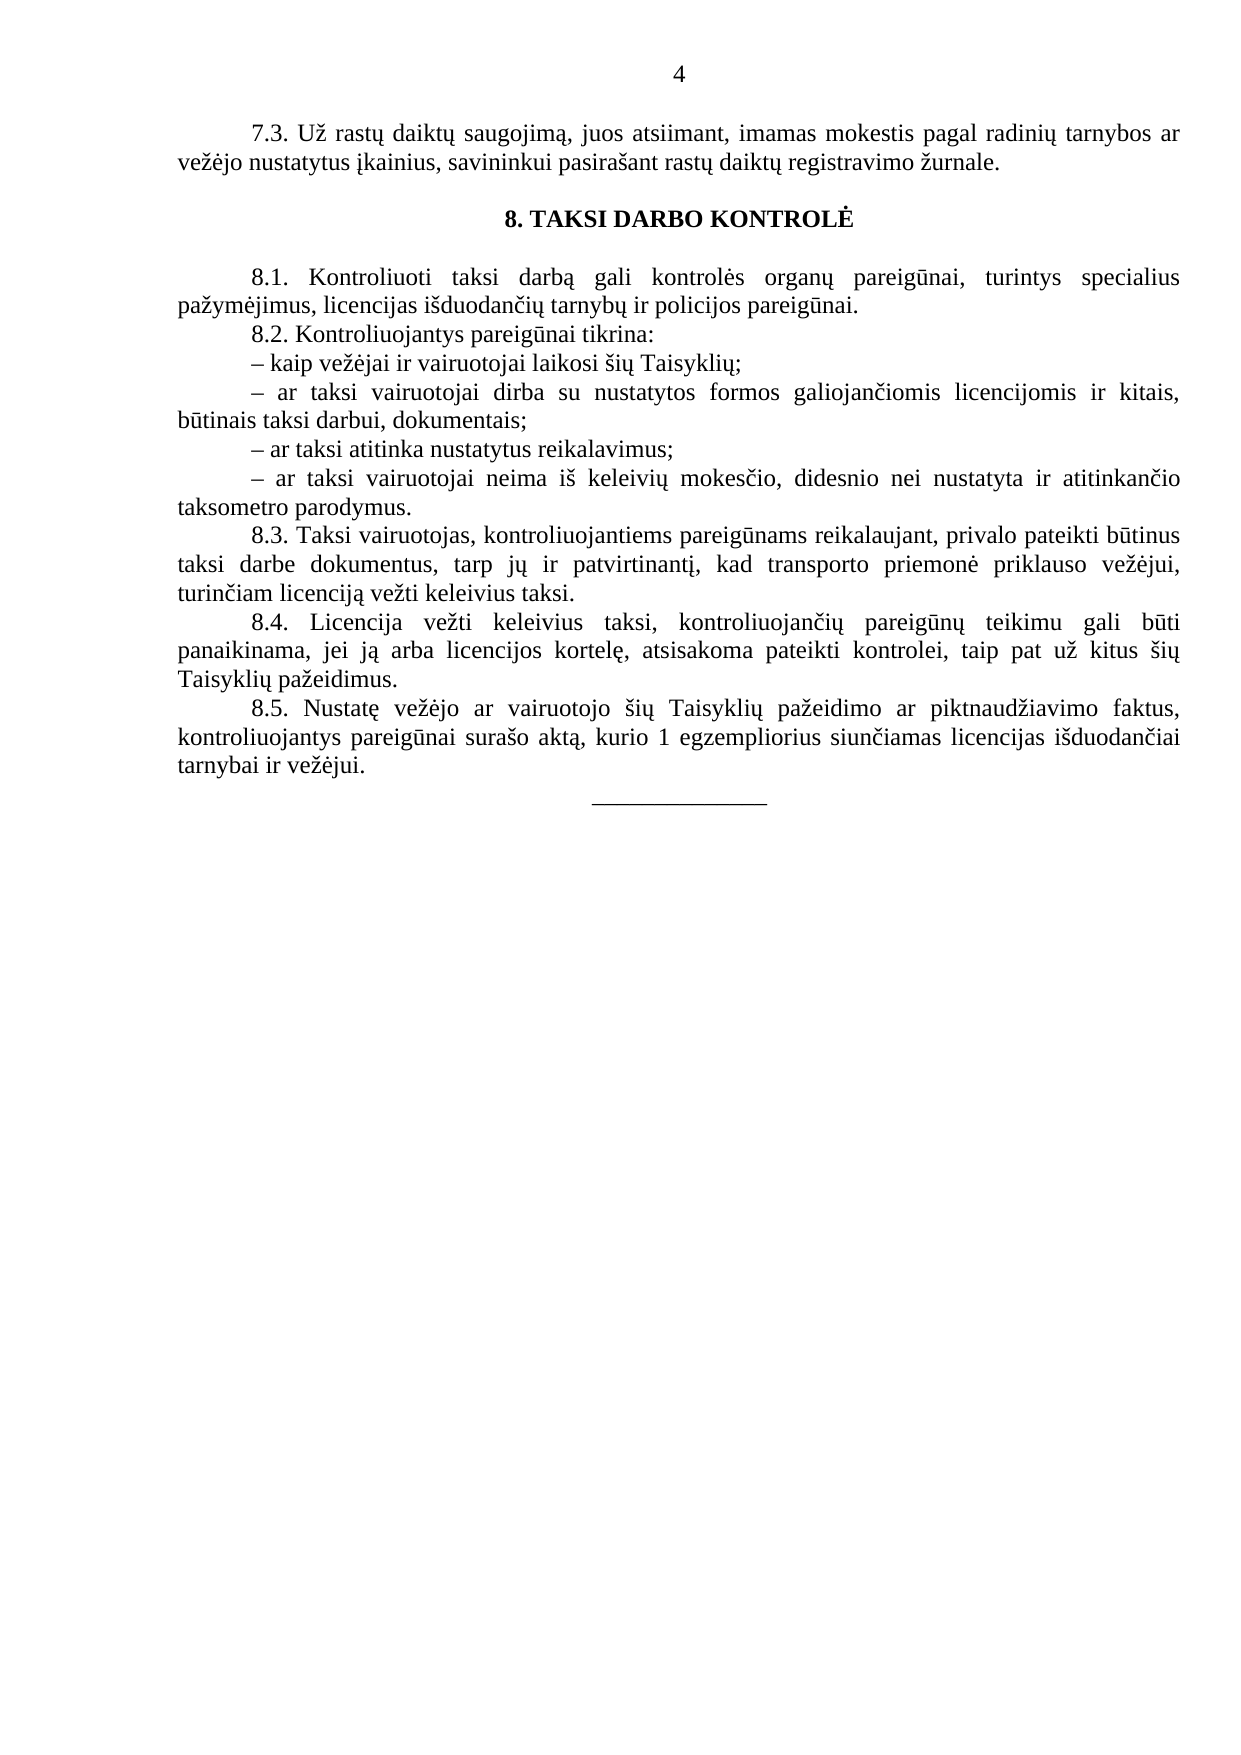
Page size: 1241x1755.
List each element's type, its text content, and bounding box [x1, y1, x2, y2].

text – ar taksi vairuotojai neima iš keleivių mokesčio, didesnio nei nustatyta ir atitinkančio taksometro parodymus. [177, 463, 1181, 521]
text – ar taksi vairuotojai dirba su nustatytos formos galiojančiomis licencijomis ir kitais, būtinais taksi darbui, dokumentais; [177, 377, 1181, 434]
text 8.4. Licencija vežti keleivius taksi, kontroliuojančių pareigūnų teikimu gali būti panaikinama, jei ją arba licencijos kortelę, atsisakoma pateikti kontrolei, taip pat už kitus šių Taisyklių pažeidimus. [177, 607, 1181, 693]
text – kaip vežėjai ir vairuotojai laikosi šių Taisyklių; [177, 348, 1181, 377]
text ______________ [177, 779, 1181, 808]
text 8.1. Kontroliuoti taksi darbą gali kontrolės organų pareigūnai, turintys specialius pažymėjimus, licencijas išduodančių tarnybų ir policijos pareigūnai. [177, 262, 1181, 319]
text – ar taksi atitinka nustatytus reikalavimus; [177, 434, 1181, 463]
text 8.3. Taksi vairuotojas, kontroliuojantiems pareigūnams reikalaujant, privalo pateikti būtinus taksi darbe dokumentus, tarp jų ir patvirtinantį, kad transporto priemonė priklauso vežėjui, turinčiam licenciją vežti keleivius taksi. [177, 521, 1181, 607]
text 8. TAKSI DARBO KONTROLĖ [177, 204, 1181, 233]
text 7.3. Už rastų daiktų saugojimą, juos atsiimant, imamas mokestis pagal radinių tarnybos ar vežėjo nustatytus įkainius, savininkui pasirašant rastų daiktų registravimo žurnale. [177, 118, 1181, 176]
text 8.2. Kontroliuojantys pareigūnai tikrina: [177, 319, 1181, 348]
text 8.5. Nustatę vežėjo ar vairuotojo šių Taisyklių pažeidimo ar piktnaudžiavimo faktus, kontroliuojantys pareigūnai surašo aktą, kurio 1 egzempliorius siunčiamas licencijas išduodančiai tarnybai ir vežėjui. [177, 693, 1181, 779]
